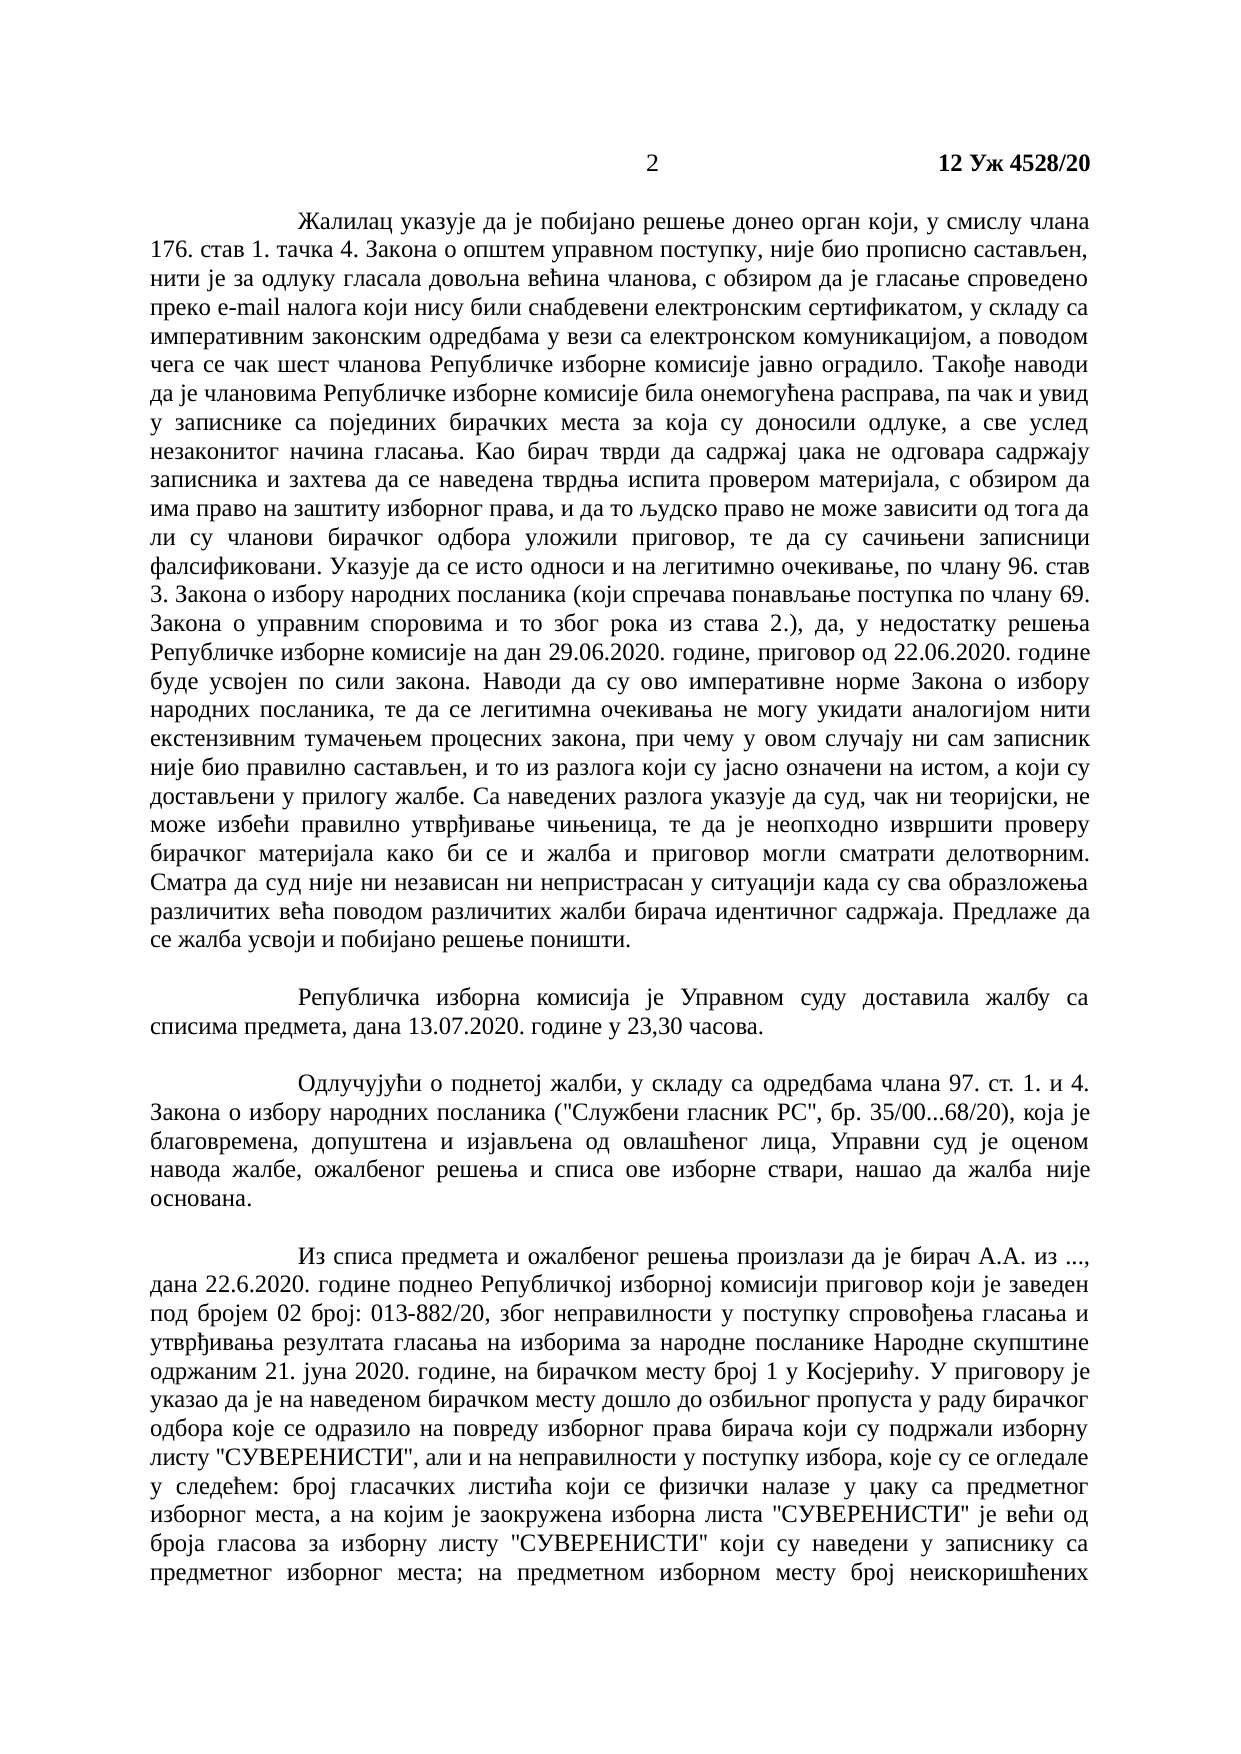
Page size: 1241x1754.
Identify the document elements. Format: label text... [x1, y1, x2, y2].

text Из списа предмета и ожалбеног решења произлази да је бирач A.A. из ..., дана 22.6.2020. године поднео Републичкој изборној комисији приговор који је заведен под бројем 02 број: 013-882/20, због неправилности у поступку спровођења гласања и утврђивања резултата гласања на изборима за народне посланике Народне скупштине одржаним 21. јуна 2020. године, на бирачком месту број 1 у Косјерићу. У приговору је указао да је на наведеном бирачком месту дошло до озбиљног пропуста у раду бирачког одбора које се одразило на повреду изборног права бирача који су подржали изборну листу ''СУВЕРЕНИСТИ'', али и на неправилности у поступку избора, које су се огледале у следећем: број гласачких листића који се физички налазе у џаку са предметног изборног места, а на којим је заокружена изборна листа ''СУВЕРЕНИСТИ'' је већи од броја гласова за изборну листу ''СУВЕРЕНИСТИ'' који су наведени у записнику са предметног изборног места; на предметном изборном месту број неискоришћених [150, 1241, 1090, 1586]
text Републичка изборна комисија је Управном суду доставила жалбу са списима предмета, дана 13.07.2020. године у 23,30 часова. [150, 982, 1090, 1039]
text Жалилац указује да је побијано решење донео орган који, у смислу члана 176. став 1. тачка 4. Закона о општем управном поступку, није био прописно састављен, нити је за одлуку гласала довољна већина чланова, с обзиром да је гласање спроведено преко e-mail налога који нису били снабдевени електронским сертификатом, у складу са императивним законским одредбама у вези са електронском комуникацијом, а поводом чега се чак шест чланова Републичке изборне комисије јавно оградило. Такође наводи да је члановима Републичке изборне комисије била онемогућена расправа, па чак и увид у записнике са појединих бирачких места за која су доносили одлуке, а све услед незаконитог начина гласања. Као бирач тврди да садржај џака не одговара садржају записника и захтева да се наведена тврдња испита провером материјала, с обзиром да има право на заштиту изборног права, и да то људско право не може зависити од тога да ли су чланови бирачког одбора уложили приговор, те да су сачињени записници фалсификовани. Указује да се исто односи и на легитимно очекивање, по члану 96. став 3. Закона о избору народних посланика (који спречава понављање поступка по члану 69. Закона о управним споровима и то због рока из става 2.), да, у недостатку решења Републичке изборне комисије на дан 29.06.2020. године, приговор од 22.06.2020. године буде усвојен по сили закона. Наводи да су ово императивне норме Закона о избору народних посланика, те да се легитимна очекивања не могу укидати аналогијом нити екстензивним тумачењем процесних закона, при чему у овом случају ни сам записник није био правилно састављен, и то из разлога који су јасно означени на истом, а који су достављени у прилогу жалбе. Са наведених разлога указује да суд, чак ни теоријски, не може избећи правилно утврђивање чињеница, те да је неопходно извршити проверу бирачког материјала како би се и жалба и приговор могли сматрати делотворним. Сматра да суд није ни независан ни непристрасан у ситуацији када су сва образложења различитих већа поводом различитих жалби бирача идентичног садржаја. Предлаже да се жалба усвоји и побијано решење поништи. [150, 206, 1090, 953]
text Одлучујући о поднетој жалби, у складу са одредбама члана 97. ст. 1. и 4. Закона о избору народних посланика (''Службени гласник РС'', бр. 35/00...68/20), која је благовремена, допуштена и изјављена од овлашћеног лица, Управни суд је оценом навода жалбе, ожалбеног решења и списа ове изборне ствари, нашао да жалба није основана. [150, 1068, 1090, 1212]
